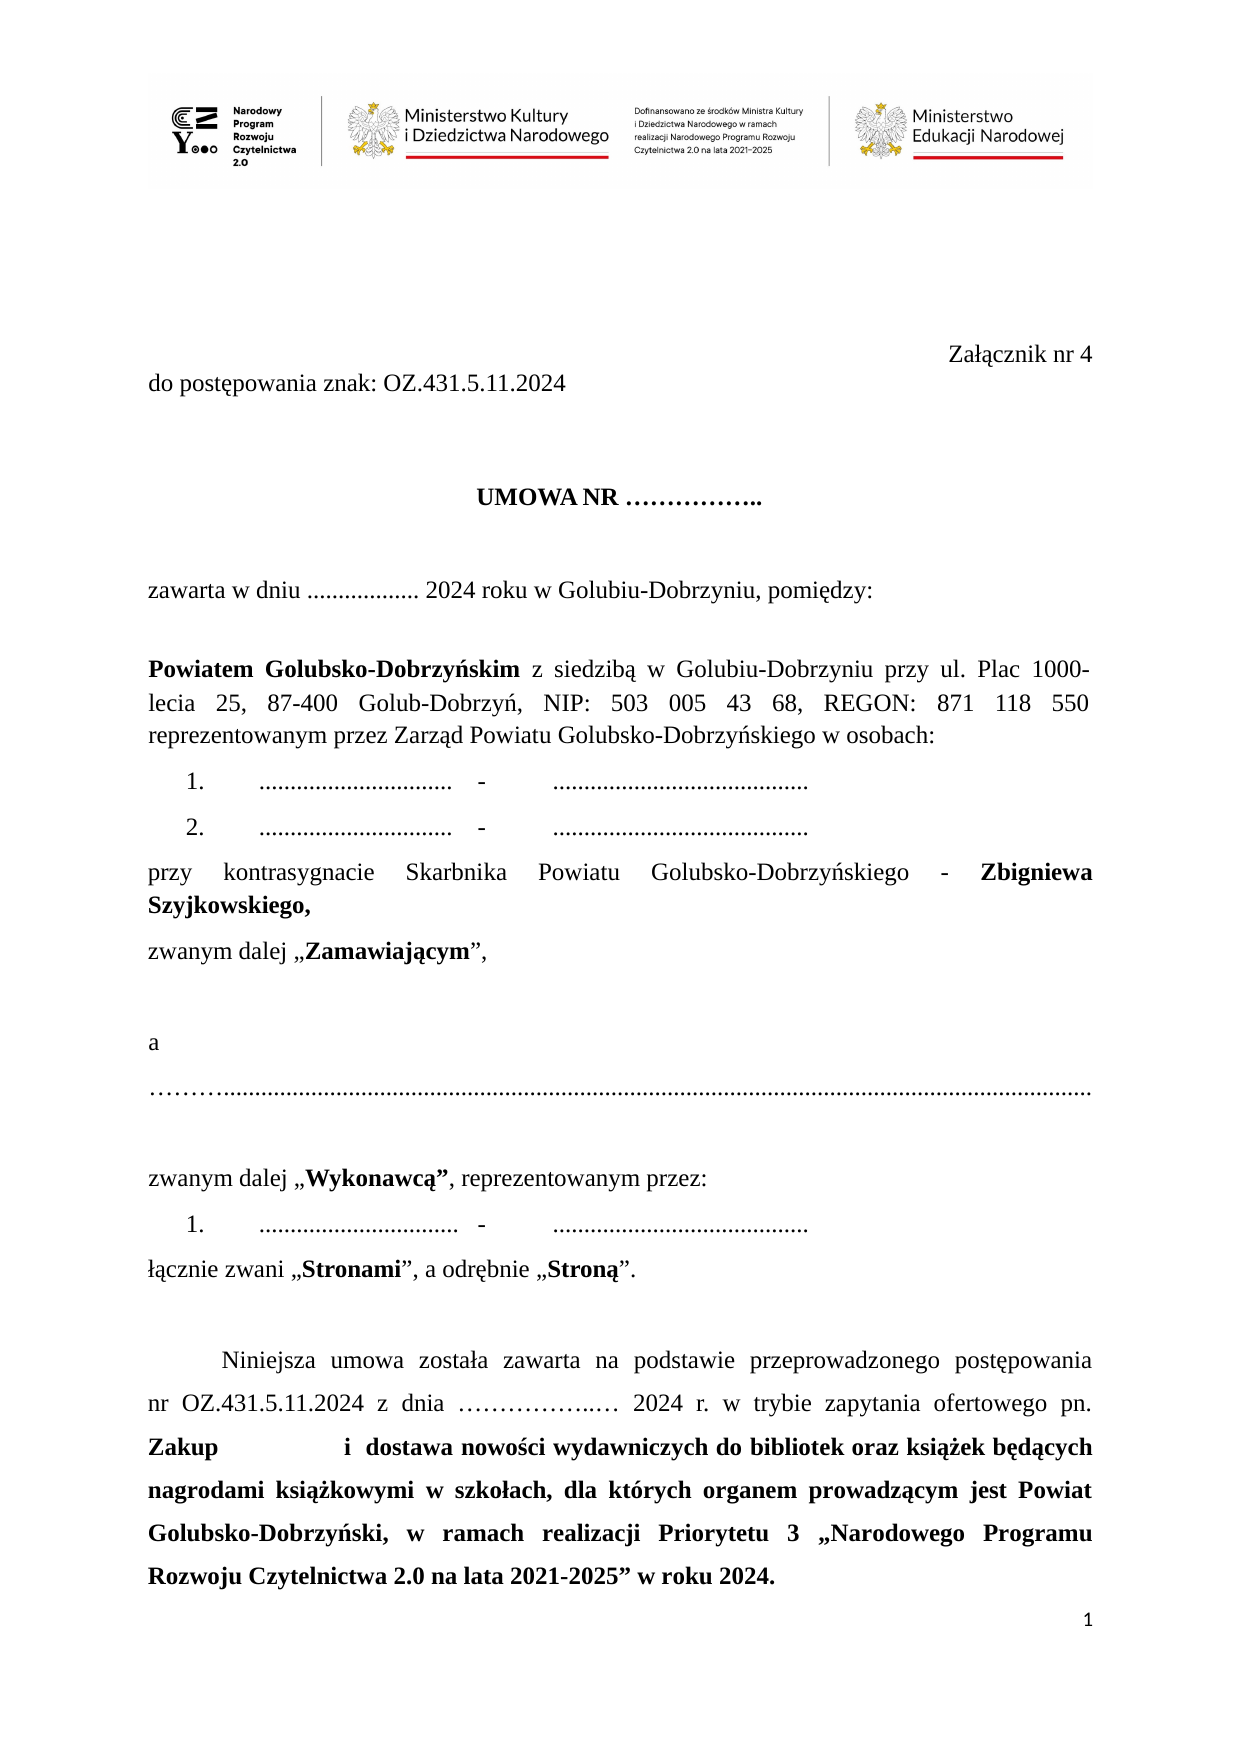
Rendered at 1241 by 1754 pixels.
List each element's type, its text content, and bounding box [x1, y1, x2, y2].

text zawarta w dniu .................. 2024 roku w Golubiu-Dobrzyniu, pomiędzy: [148, 575, 1093, 604]
text a [148, 1027, 1093, 1056]
text 1. ............................... - ......................................... [186, 766, 1093, 795]
text UMOWA NR …………….. [148, 482, 1091, 511]
text Załącznik nr 4 [948, 339, 1093, 368]
text zwanym dalej „Zamawiającym”, [148, 936, 1093, 964]
text 2. ............................... - ......................................... [186, 812, 1093, 840]
text 1. ................................ - ......................................... [186, 1209, 1093, 1238]
text do postępowania znak: OZ.431.5.11.2024 [148, 368, 1093, 396]
text Niniejsza umowa została zawarta na podstawie przeprowadzonego postępowania nr OZ.431.5.11.2024 z dnia ……………..… 2024 r. w trybie zapytania ofertowego pn. Zakup i dostawa nowości wydawniczych do bibliotek oraz książek będących nagrodami książkowymi w szkołach, dla których organem prowadzącym jest Powiat Golubsko-Dobrzyński, w ramach realizacji Priorytetu 3 „Narodowego Programu Rozwoju Czytelnictwa 2.0 na lata 2021-2025” w roku 2024. [148, 1345, 1093, 1590]
text przy kontrasygnacie Skarbnika Powiatu Golubsko-Dobrzyńskiego - Zbigniewa Szyjkowskiego, [148, 857, 1093, 919]
text ………........................................................................................................................................... [148, 1072, 1093, 1101]
text zwanym dalej „Wykonawcą”, reprezentowanym przez: [148, 1163, 1093, 1192]
text łącznie zwani „Stronami”, a odrębnie „Stroną”. [148, 1254, 1093, 1283]
text Powiatem Golubsko-Dobrzyńskim z siedzibą w Golubiu-Dobrzyniu przy ul. Plac 1000-lecia 25, 87-400 Golub-Dobrzyń, NIP: 503 005 43 68, REGON: 871 118 550 reprezentowanym przez Zarząd Powiatu Golubsko-Dobrzyńskiego w osobach: [148, 654, 1091, 749]
